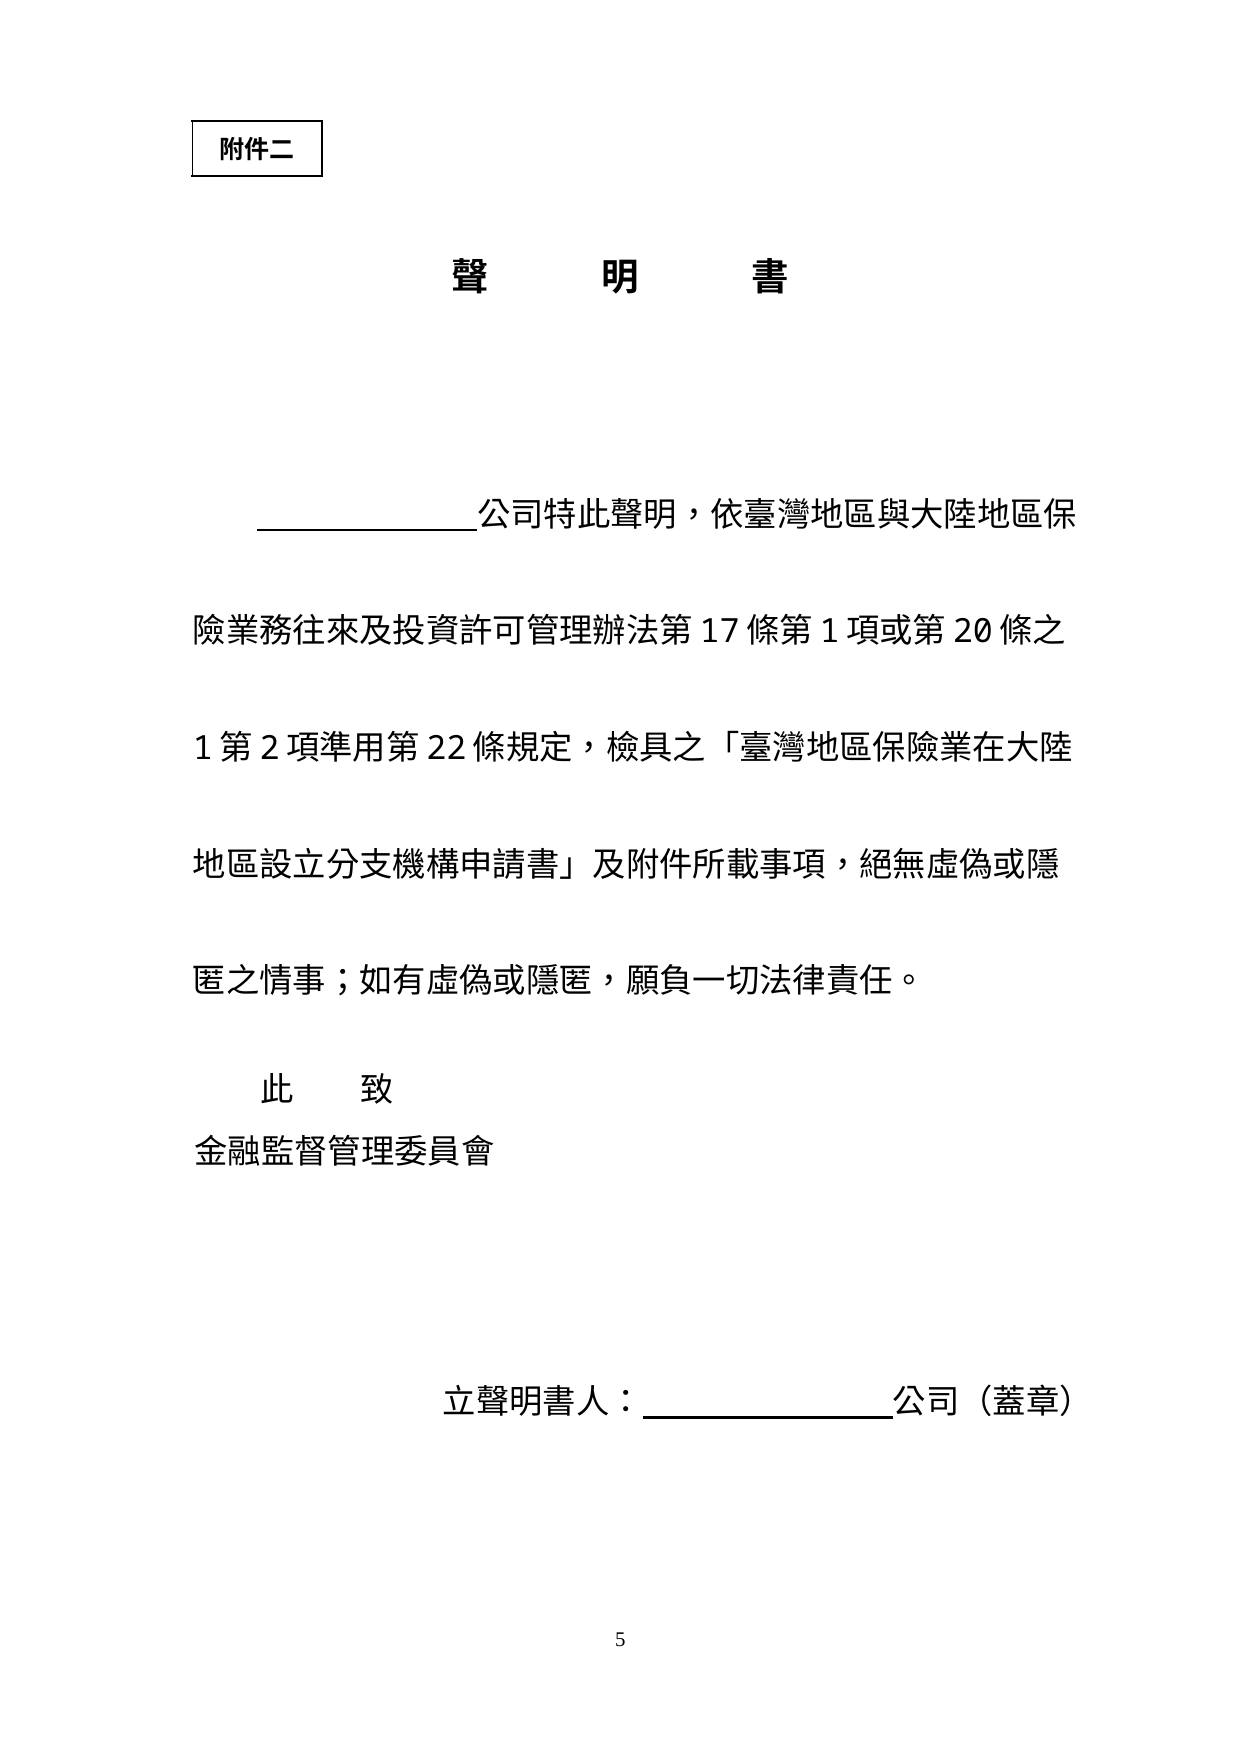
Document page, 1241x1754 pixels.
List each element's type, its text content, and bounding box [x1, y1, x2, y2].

text 公司特此聲明，依臺灣地區與大陸地區保險業務往來及投資許可管理辦法第17條第1項或第20條之1第2項準用第22條規定，檢具之「臺灣地區保險業在大陸地區設立分支機構申請書」及附件所載事項，絕無虛偽或隱匿之情事；如有虛偽或隱匿，願負一切法律責任。 [193, 433, 1082, 1016]
text 立聲明書人： 公司（蓋章） [148, 1358, 1092, 1420]
text 金融監督管理委員會 [190, 1108, 1092, 1170]
text 此 致 [148, 1045, 1092, 1108]
text 附件二 [208, 129, 306, 166]
text [193, 122, 321, 175]
text 聲 明 書 [148, 233, 1092, 295]
